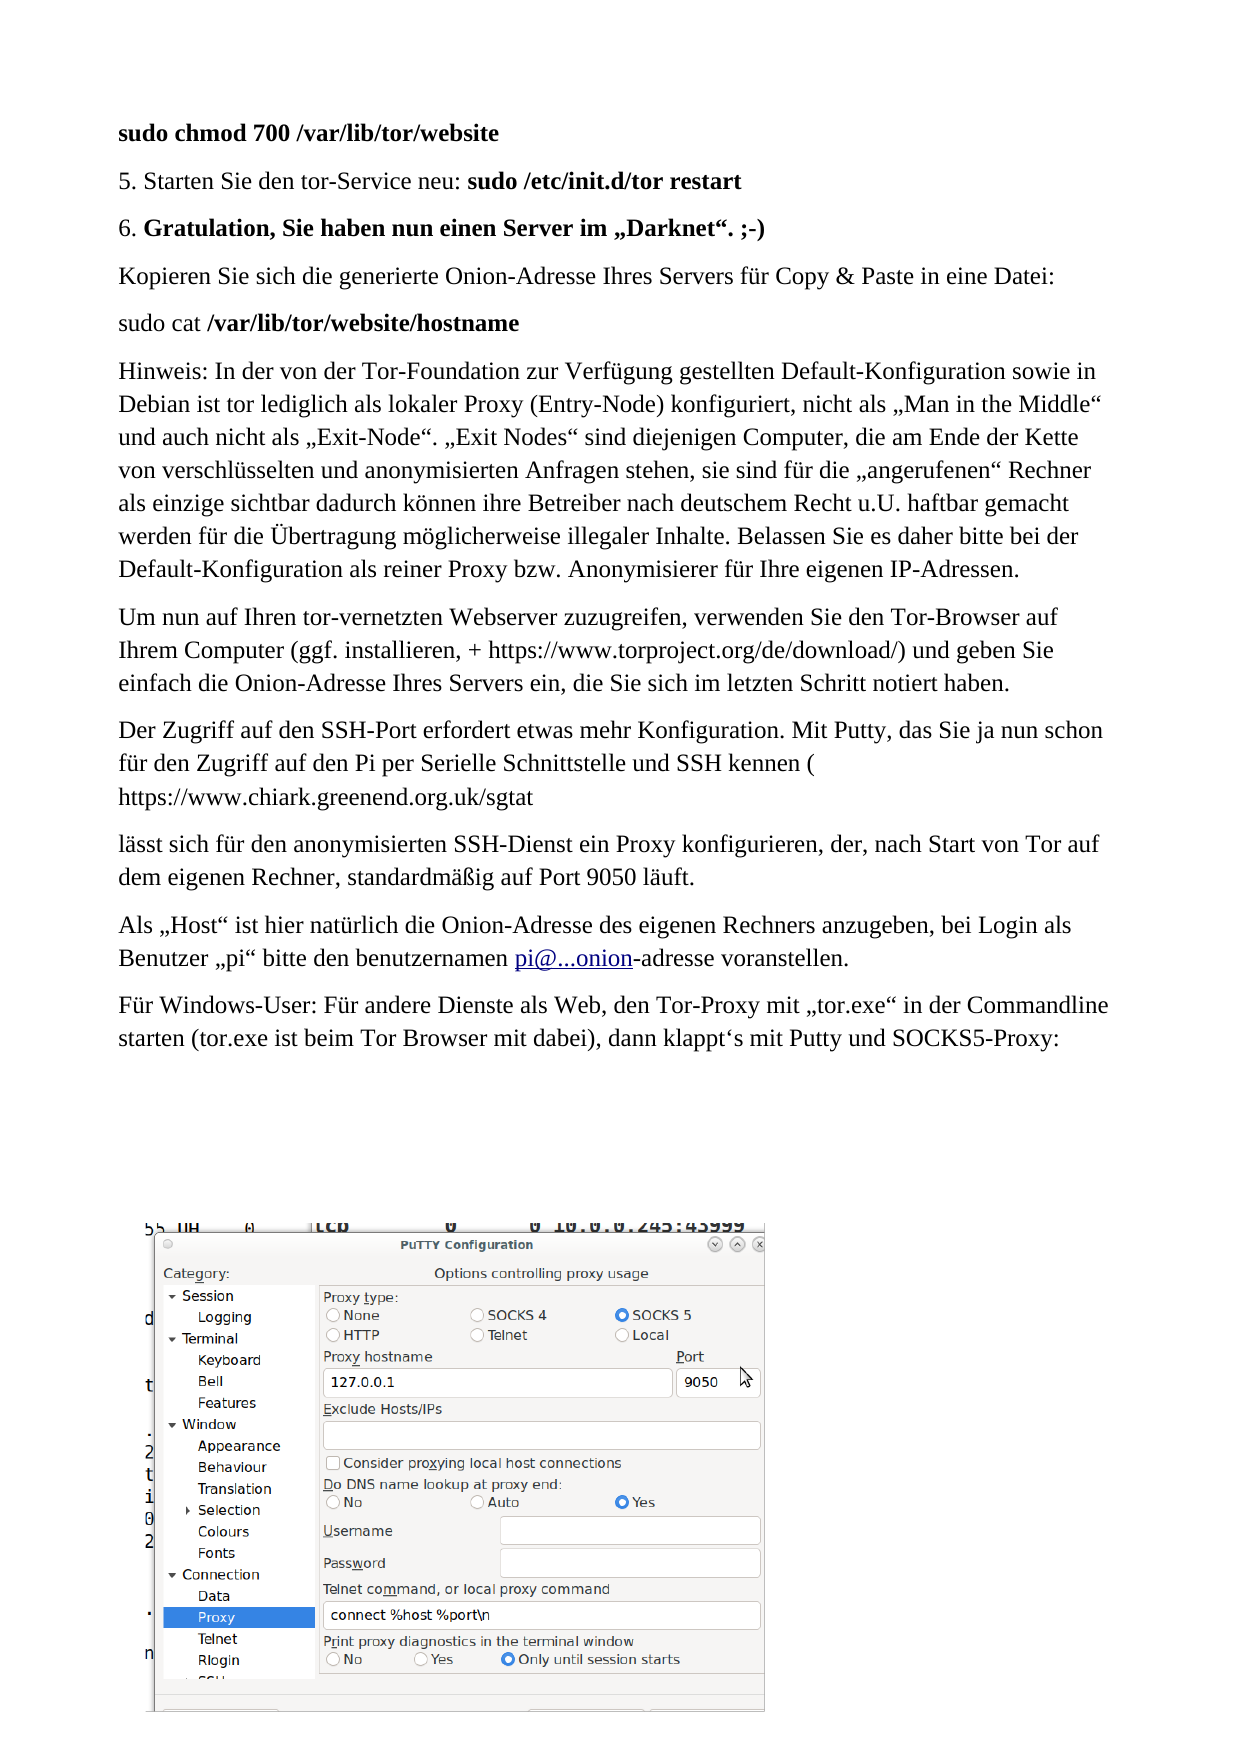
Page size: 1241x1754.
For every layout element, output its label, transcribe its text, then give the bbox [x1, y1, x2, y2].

text Um nun auf Ihren tor-vernetzten Webserver zuzugreifen, verwenden Sie den Tor-Browser auf Ihrem Computer (ggf. installieren, + https://www.torproject.org/de/download/) und geben Sie einfach die Onion-Adresse Ihres Servers ein, die Sie sich im letzten Schritt notiert haben. [118, 602, 1122, 697]
text 6. Gratulation, Sie haben nun einen Server im „Darknet“. ;-) [118, 213, 1122, 242]
picture [145, 1223, 783, 1754]
text sudo cat /var/lib/tor/website/hostname [118, 308, 1122, 337]
text sudo chmod 700 /var/lib/tor/website [118, 118, 1122, 147]
text Der Zugriff auf den SSH-Port erfordert etwas mehr Konfiguration. Mit Putty, das Sie ja nun schon für den Zugriff auf den Pi per Serielle Schnittstelle und SSH kennen ( https://www.chiark.greenend.org.uk/sgtat [118, 716, 1122, 810]
text Als „Host“ ist hier natürlich die Onion-Adresse des eigenen Rechners anzugeben, bei Login als Benutzer „pi“ bitte den benutzernamen pi@...onion-adresse voranstellen. [118, 910, 1122, 972]
text lässt sich für den anonymisierten SSH-Dienst ein Proxy konfigurieren, der, nach Start von Tor auf dem eigenen Rechner, standardmäßig auf Port 9050 läuft. [118, 829, 1122, 891]
text Für Windows-User: Für andere Dienste als Web, den Tor-Proxy mit „tor.exe“ in der Commandline starten (tor.exe ist beim Tor Browser mit dabei), dann klappt‘s mit Putty und SOCKS5-Proxy: [118, 990, 1122, 1052]
text Hinweis: In der von der Tor-Foundation zur Verfügung gestellten Default-Konfiguration sowie in Debian ist tor lediglich als lokaler Proxy (Entry-Node) konfiguriert, nicht als „Man in the Middle“ und auch nicht als „Exit-Node“. „Exit Nodes“ sind diejenigen Computer, die am Ende der Kette von verschlüsselten und anonymisierten Anfragen stehen, sie sind für die „angerufenen“ Rechner als einzige sichtbar dadurch können ihre Betreiber nach deutschem Recht u.U. haftbar gemacht werden für die Übertragung möglicherweise illegaler Inhalte. Belassen Sie es daher bitte bei der Default-Konfiguration als reiner Proxy bzw. Anonymisierer für Ihre eigenen IP-Adressen. [118, 356, 1122, 583]
text 5. Starten Sie den tor-Service neu: sudo /etc/init.d/tor restart [118, 166, 1122, 194]
text Kopieren Sie sich die generierte Onion-Adresse Ihres Servers für Copy & Paste in eine Datei: [118, 261, 1122, 290]
